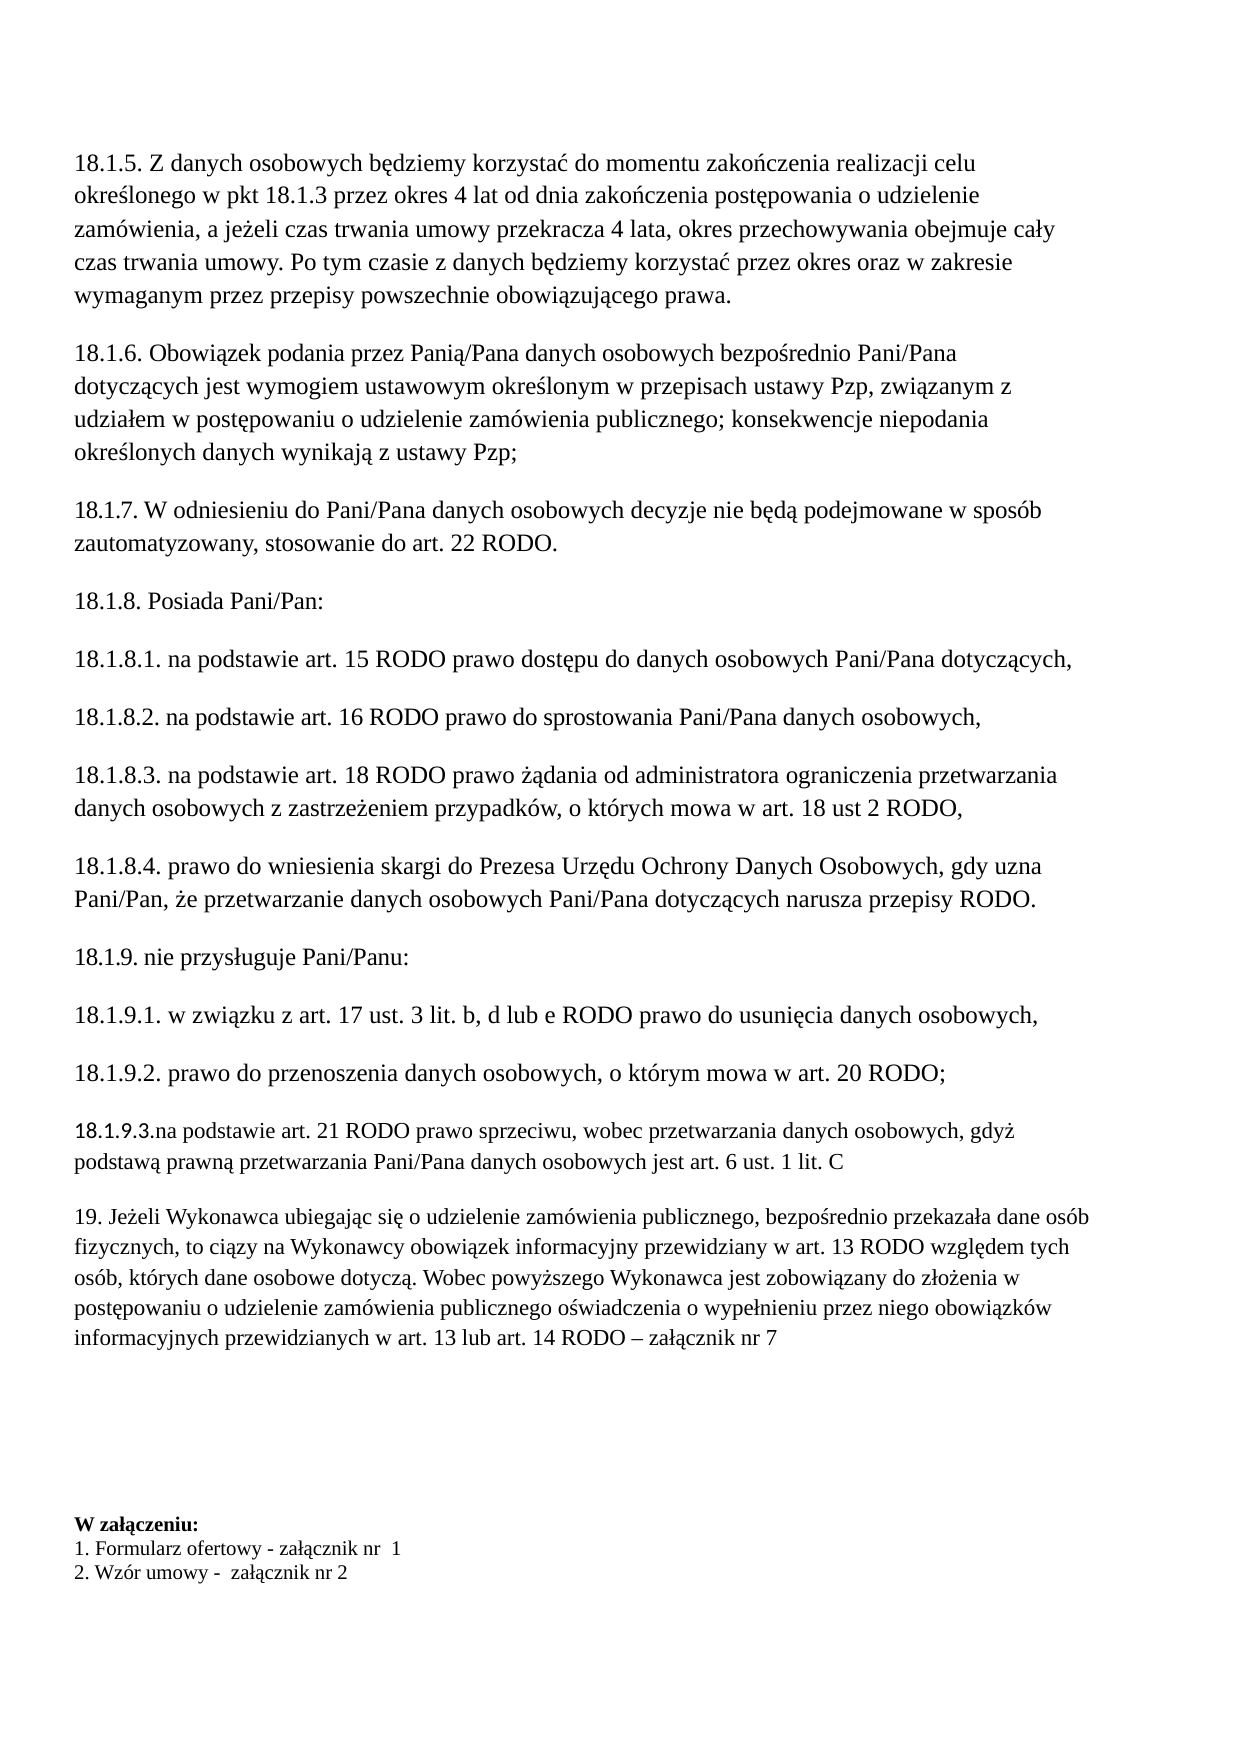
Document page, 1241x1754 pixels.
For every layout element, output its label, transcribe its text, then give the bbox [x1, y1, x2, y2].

text 18.1.9.1. w związku z art. 17 ust. 3 lit. b, d lub e RODO prawo do usunięcia danych osobowych, [74, 1000, 1092, 1029]
text 18.1.6. Obowiązek podania przez Panią/Pana danych osobowych bezpośrednio Pani/Pana dotyczących jest wymogiem ustawowym określonym w przepisach ustawy Pzp, związanym z udziałem w postępowaniu o udzielenie zamówienia publicznego; konsekwencje niepodania określonych danych wynikają z ustawy Pzp; [74, 338, 1093, 466]
text 18.1.9. nie przysługuje Pani/Panu: [74, 942, 1093, 971]
text 18.1.8.2. na podstawie art. 16 RODO prawo do sprostowania Pani/Pana danych osobowych, [74, 702, 1090, 731]
list na podstawie art. 21 RODO prawo sprzeciwu, wobec przetwarzania danych osobowych, gdyż podstawą prawną przetwarzania Pani/Pana danych osobowych jest art. 6 ust. 1 lit. C [74, 1116, 1092, 1174]
text 18.1.8. Posiada Pani/Pan: [74, 586, 1093, 614]
text 18.1.5. Z danych osobowych będziemy korzystać do momentu zakończenia realizacji celu określonego w pkt 18.1.3 przez okres 4 lat od dnia zakończenia postępowania o udzielenie zamówienia, a jeżeli czas trwania umowy przekracza 4 lata, okres przechowywania obejmuje cały czas trwania umowy. Po tym czasie z danych będziemy korzystać przez okres oraz w zakresie wymaganym przez przepisy powszechnie obowiązującego prawa. [74, 148, 1093, 308]
text 18.1.8.3. na podstawie art. 18 RODO prawo żądania od administratora ograniczenia przetwarzania danych osobowych z zastrzeżeniem przypadków, o których mowa w art. 18 ust 2 RODO, [74, 760, 1091, 822]
text W załączeniu: 1. Formularz ofertowy - załącznik nr 1 2. Wzór umowy - załącznik nr 2 [74, 1512, 1093, 1584]
text 18.1.9.2. prawo do przenoszenia danych osobowych, o którym mowa w art. 20 RODO; [74, 1058, 1093, 1087]
text 18.1.8.1. na podstawie art. 15 RODO prawo dostępu do danych osobowych Pani/Pana dotyczących, [74, 644, 1089, 673]
text 19. Jeżeli Wykonawca ubiegając się o udzielenie zamówienia publicznego, bezpośrednio przekazała dane osób fizycznych, to ciązy na Wykonawcy obowiązek informacyjny przewidziany w art. 13 RODO względem tych osób, których dane osobowe dotyczą. Wobec powyższego Wykonawca jest zobowiązany do złożenia w postępowaniu o udzielenie zamówienia publicznego oświadczenia o wypełnieniu przez niego obowiązków informacyjnych przewidzianych w art. 13 lub art. 14 RODO – załącznik nr 7 [74, 1203, 1092, 1350]
text 18.1.7. W odniesieniu do Pani/Pana danych osobowych decyzje nie będą podejmowane w sposób zautomatyzowany, stosowanie do art. 22 RODO. [74, 495, 1093, 557]
text 18.1.8.4. prawo do wniesienia skargi do Prezesa Urzędu Ochrony Danych Osobowych, gdy uzna Pani/Pan, że przetwarzanie danych osobowych Pani/Pana dotyczących narusza przepisy RODO. [74, 851, 1093, 913]
